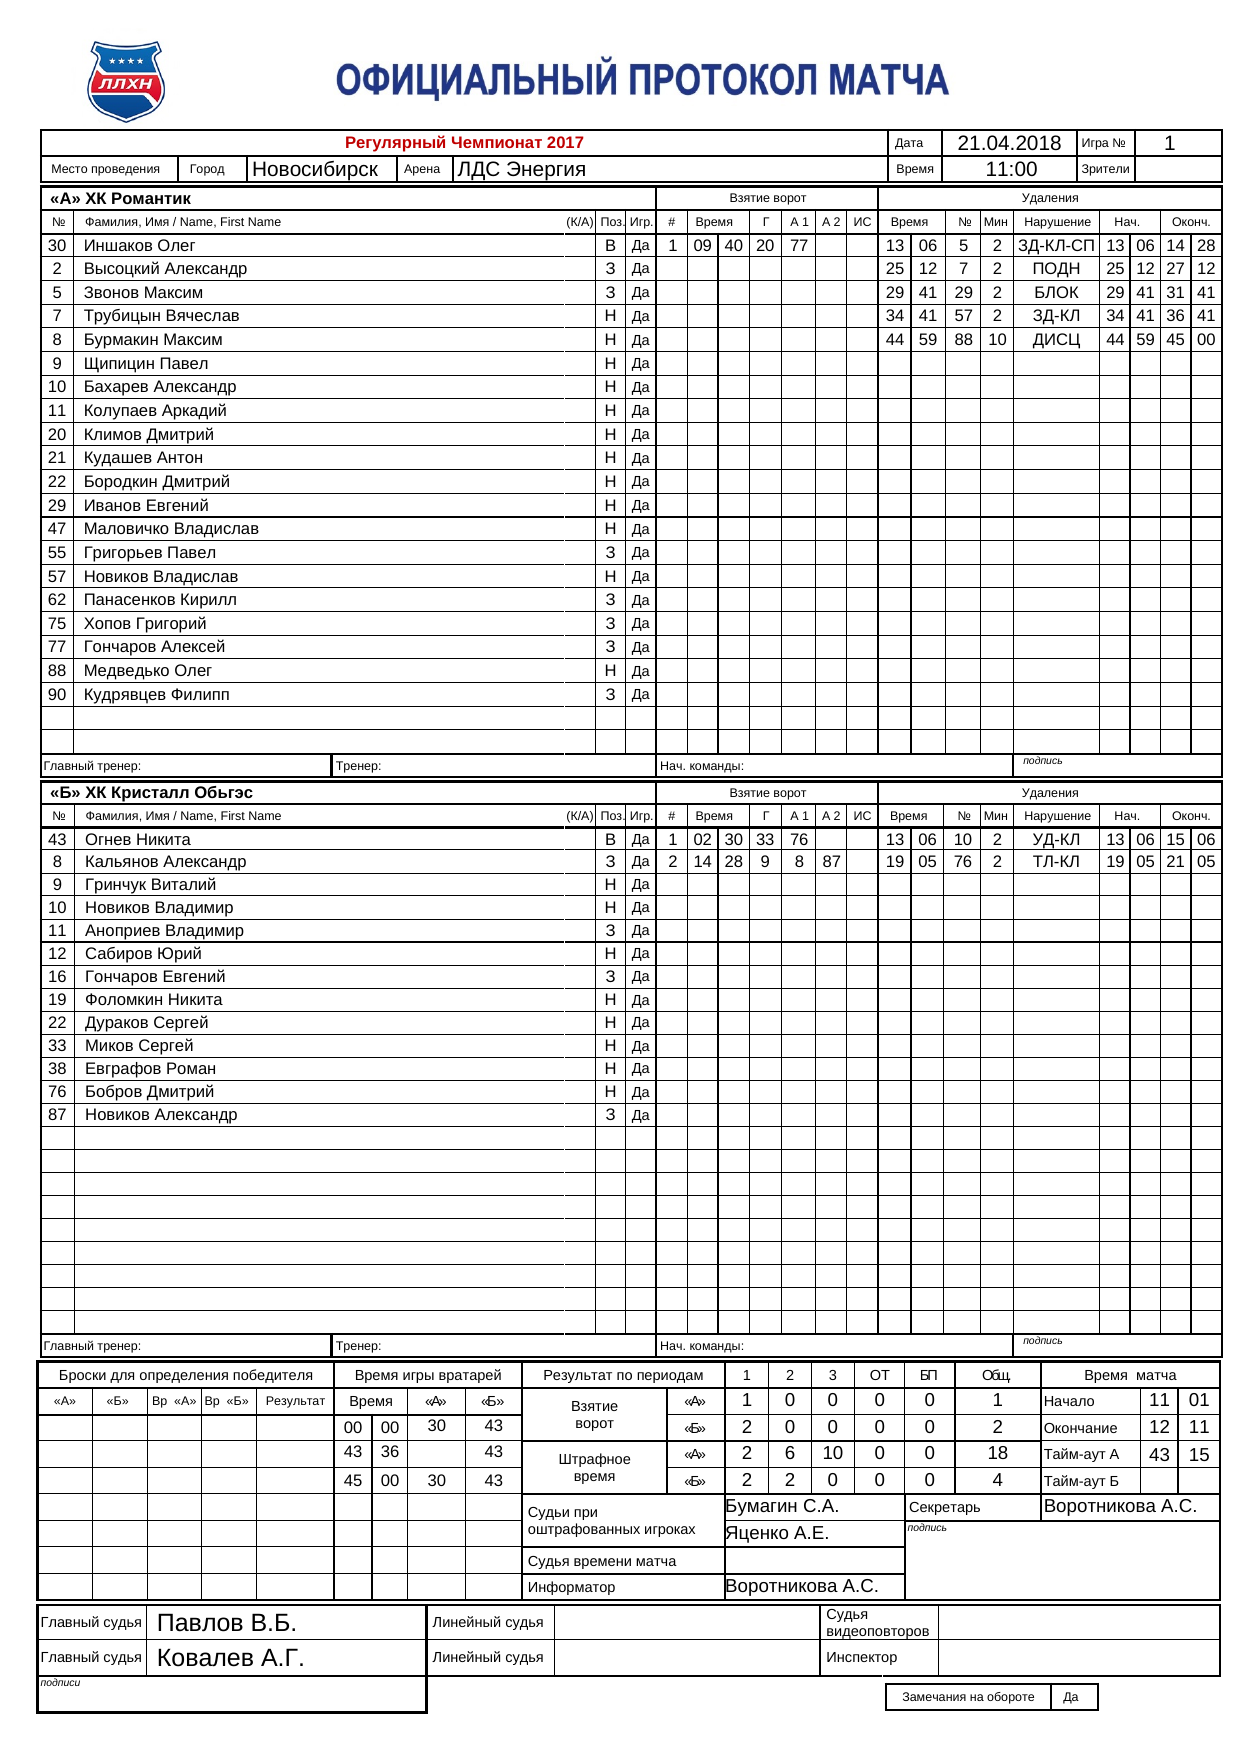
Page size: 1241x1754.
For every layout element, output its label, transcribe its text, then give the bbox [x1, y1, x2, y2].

table_cell Сабиров Юрий [75, 943, 564, 964]
table_cell [719, 636, 749, 658]
table_cell З [596, 281, 625, 303]
table_cell [847, 470, 877, 493]
table_cell [596, 1242, 625, 1264]
table_cell 06 [912, 829, 943, 849]
table_cell [816, 1035, 846, 1057]
table_cell [981, 1265, 1013, 1287]
table_cell [1192, 494, 1221, 516]
table_cell [981, 494, 1013, 516]
table_cell [657, 352, 687, 374]
table_cell [981, 1288, 1013, 1310]
table_cell [688, 874, 717, 895]
table_cell [816, 683, 846, 706]
table_cell [981, 518, 1013, 540]
table_cell 7 [946, 257, 980, 280]
table_cell [981, 1150, 1013, 1172]
table_cell [879, 588, 910, 611]
table_cell [1100, 588, 1129, 611]
table_cell [565, 1288, 595, 1310]
table_cell [596, 1265, 625, 1287]
table_header Удаления [879, 188, 1221, 209]
table_cell 59 [1131, 328, 1160, 351]
table_cell [1161, 1173, 1190, 1195]
table_cell 9 [42, 874, 74, 895]
table_cell 10 [42, 376, 73, 398]
table_cell [1161, 399, 1190, 422]
table_cell 30 [408, 1468, 465, 1493]
table_cell [657, 966, 687, 987]
table_cell 06 [1192, 829, 1221, 849]
table_cell [42, 1173, 74, 1195]
table_cell [879, 541, 910, 564]
table_cell [1192, 612, 1221, 634]
table_cell Оконч. [1161, 211, 1221, 233]
table_cell [1161, 1265, 1190, 1287]
table_cell [912, 1265, 943, 1287]
table_cell 21 [42, 446, 73, 469]
table_cell [466, 1521, 521, 1546]
table_cell [1161, 518, 1190, 540]
table_cell [1192, 683, 1221, 706]
table_cell подпись [1014, 755, 1221, 776]
table_cell [565, 943, 595, 964]
table_cell 34 [1100, 305, 1129, 327]
table_cell [719, 257, 749, 280]
table_cell Игр. [626, 805, 655, 826]
table_cell З [596, 966, 625, 987]
table_cell [750, 612, 781, 634]
table_cell [750, 1288, 781, 1310]
table_cell Да [626, 943, 655, 964]
table_cell [879, 989, 910, 1011]
table_cell [944, 1242, 980, 1264]
table_cell [847, 281, 877, 303]
table_cell [750, 1150, 781, 1172]
table_cell [93, 1468, 147, 1493]
table_cell [750, 636, 781, 658]
table_cell [565, 1150, 595, 1172]
table_cell 15 [1179, 1441, 1219, 1467]
table_cell [719, 1242, 749, 1264]
table_cell [565, 494, 595, 516]
table_cell [657, 896, 687, 918]
table_cell 06 [912, 235, 945, 256]
table_cell [1100, 1104, 1129, 1126]
table_cell [1161, 636, 1190, 658]
table_header Дата [889, 131, 941, 155]
table_cell [912, 1012, 943, 1033]
table_cell 0 [812, 1389, 854, 1413]
table_cell [750, 1173, 781, 1195]
table_cell [1100, 1127, 1129, 1149]
table_cell [1131, 1012, 1160, 1033]
table_cell [657, 920, 687, 941]
table_cell [1131, 707, 1160, 729]
table_cell Огнев Никита [75, 829, 564, 849]
table_cell Новиков Александр [75, 1104, 564, 1126]
table_cell Да [626, 494, 655, 516]
table_cell 43 [335, 1441, 371, 1467]
table_cell [816, 920, 846, 941]
table_cell [847, 446, 877, 469]
table_cell [596, 707, 625, 729]
table_cell [596, 1150, 625, 1172]
table_cell Да [626, 446, 655, 469]
table_cell [688, 1081, 717, 1103]
table_cell Трубицын Вячеслав [74, 305, 564, 327]
table_cell [42, 1219, 74, 1241]
table_cell 2 [956, 1415, 1040, 1440]
table_cell [75, 1311, 564, 1333]
table_cell [1192, 446, 1221, 469]
table_cell [626, 1196, 655, 1218]
table_cell 43 [1141, 1441, 1177, 1467]
table_cell [657, 636, 687, 658]
table_cell Вр «А» [148, 1389, 201, 1413]
table_cell Поз. [596, 211, 625, 233]
table_cell [782, 305, 815, 327]
table_cell [565, 1081, 595, 1103]
table_cell [688, 920, 717, 941]
table_cell Дураков Сергей [75, 1012, 564, 1033]
table_cell Тайм-аут А [1042, 1441, 1140, 1467]
table_cell [782, 446, 815, 469]
table_cell [565, 305, 595, 327]
table_cell [750, 1242, 781, 1264]
table_cell [981, 376, 1013, 398]
table_cell [1179, 1468, 1219, 1493]
table_cell А 1 [782, 805, 815, 826]
table_cell [1014, 874, 1099, 895]
table_cell [596, 1219, 625, 1241]
table_cell [688, 565, 717, 587]
table_cell [847, 1058, 877, 1079]
table_cell [657, 1058, 687, 1079]
table_cell [782, 636, 815, 658]
table_cell [946, 518, 980, 540]
table_cell [719, 659, 749, 682]
table_cell [75, 1265, 564, 1287]
table_cell Фоломкин Никита [75, 989, 564, 1011]
table_cell [946, 399, 980, 422]
table_cell [1014, 518, 1099, 540]
table_cell 8 [782, 850, 815, 872]
table_cell [688, 896, 717, 918]
table_cell [816, 588, 846, 611]
table_cell [565, 730, 595, 753]
table_cell [816, 494, 846, 516]
table_cell [1192, 1265, 1221, 1287]
table_cell [750, 1081, 781, 1103]
table_cell Главный судья [39, 1606, 146, 1639]
table_cell [719, 989, 749, 1011]
table_cell [946, 707, 980, 729]
table_cell Павлов В.Б. [147, 1606, 425, 1639]
table_cell [75, 1288, 564, 1310]
table_cell Кальянов Александр [75, 850, 564, 872]
table_cell 13 [1100, 235, 1129, 256]
table_cell [981, 730, 1013, 753]
table_cell [202, 1574, 256, 1599]
table_cell [148, 1494, 201, 1520]
table_header 1 [726, 1363, 768, 1387]
table_cell [1161, 1035, 1190, 1057]
table_cell [847, 707, 877, 729]
table_cell [847, 829, 877, 849]
table_cell [946, 730, 980, 753]
table_cell 88 [946, 328, 980, 351]
table_cell [1100, 896, 1129, 918]
table_cell [1161, 541, 1190, 564]
table_cell [1131, 1035, 1160, 1057]
table_cell Да [626, 920, 655, 941]
table_cell [657, 683, 687, 706]
table_cell [782, 683, 815, 706]
table_cell [912, 376, 945, 398]
table_cell [1100, 1150, 1129, 1172]
table_cell [373, 1521, 407, 1546]
table_cell [946, 376, 980, 398]
table_cell [657, 281, 687, 303]
table_cell [879, 1196, 910, 1218]
table_cell [565, 829, 595, 849]
table_cell З [596, 683, 625, 706]
table_cell [981, 612, 1013, 634]
table_cell [565, 470, 595, 493]
table_cell 12 [1141, 1415, 1177, 1440]
table_cell [688, 1288, 717, 1310]
table_cell [816, 235, 846, 256]
table_cell Панасенков Кирилл [74, 588, 564, 611]
table_cell [847, 1196, 877, 1218]
table_cell [1192, 707, 1221, 729]
table_cell [565, 920, 595, 941]
table_cell [946, 352, 980, 374]
table_cell подпись [1014, 1335, 1221, 1356]
table_cell 43 [466, 1441, 521, 1467]
table_cell [1014, 989, 1099, 1011]
table_cell [1161, 966, 1190, 987]
table_cell [981, 659, 1013, 682]
table_cell Н [596, 874, 625, 895]
table_cell 11 [1141, 1389, 1177, 1413]
table_cell [912, 636, 945, 658]
table_cell [1161, 659, 1190, 682]
table_cell [1100, 352, 1129, 374]
table_cell [816, 1058, 846, 1079]
table_cell Да [626, 305, 655, 327]
table_cell [879, 1173, 910, 1195]
table_cell [912, 1311, 943, 1333]
table_header Регулярный Чемпионат 2017 [42, 131, 887, 155]
table_cell [719, 1081, 749, 1103]
table_cell [1192, 470, 1221, 493]
table_cell [1192, 636, 1221, 658]
table_cell 2 [657, 850, 687, 872]
table_cell [657, 565, 687, 587]
table_cell [1014, 920, 1099, 941]
table_cell [782, 707, 815, 729]
table_cell [1161, 896, 1190, 918]
table_cell Место проведения [42, 157, 177, 181]
table_cell [782, 588, 815, 611]
table_cell [944, 920, 980, 941]
table_cell 19 [1100, 850, 1129, 872]
table_cell [1014, 1219, 1099, 1241]
table_cell Н [596, 423, 625, 445]
table_cell [719, 1311, 749, 1333]
table_cell Н [596, 399, 625, 422]
table_cell [1192, 1058, 1221, 1079]
table_cell 06 [1131, 829, 1160, 849]
table_cell [74, 730, 564, 753]
table_cell [1131, 1311, 1160, 1333]
table_header Время игры вратарей [335, 1363, 521, 1387]
table_cell Тренер: [333, 1335, 655, 1356]
table_cell [1014, 1311, 1099, 1333]
table_cell [1161, 920, 1190, 941]
table_cell [596, 1311, 625, 1333]
table_cell [750, 896, 781, 918]
table_cell [816, 730, 846, 753]
table_cell [719, 1173, 749, 1195]
table_cell [596, 1196, 625, 1218]
table_cell [782, 565, 815, 587]
table_cell Да [626, 235, 655, 256]
table_cell [657, 494, 687, 516]
table_cell [657, 1150, 687, 1172]
table_cell [555, 1640, 819, 1675]
table_cell [912, 1035, 943, 1057]
table_cell [912, 707, 945, 729]
table_cell [782, 1265, 815, 1287]
table_cell [626, 1150, 655, 1172]
table_cell ПОДН [1014, 257, 1099, 280]
table_cell [946, 612, 980, 634]
table_cell 62 [42, 588, 73, 611]
table_cell Да [626, 257, 655, 280]
table_cell [1131, 730, 1160, 753]
table_cell [750, 423, 781, 445]
table_cell 10 [944, 829, 980, 849]
table_cell [657, 1288, 687, 1310]
table_cell З [596, 588, 625, 611]
table_cell 4 [956, 1468, 1040, 1493]
table_cell [657, 1242, 687, 1264]
table_cell [719, 1150, 749, 1172]
table_cell [1100, 1288, 1129, 1310]
table_cell [944, 1173, 980, 1195]
table_cell [257, 1547, 333, 1573]
table_cell 20 [42, 423, 73, 445]
table_cell № [42, 805, 74, 826]
table_cell 1 [657, 829, 687, 849]
table_cell Фамилия, Имя / Name, First Name [75, 805, 565, 826]
table_cell Тренер: [333, 755, 655, 776]
table_cell 25 [1100, 257, 1129, 280]
table_cell УД-КЛ [1014, 829, 1099, 849]
table_cell [1131, 1173, 1160, 1195]
table_cell № [946, 211, 980, 233]
table_cell [782, 659, 815, 682]
table_cell [1192, 1288, 1221, 1310]
table_cell Бахарев Александр [74, 376, 564, 398]
table_cell [944, 1035, 980, 1057]
table_cell [782, 257, 815, 280]
table_cell [1141, 1468, 1177, 1493]
table_cell [750, 1219, 781, 1241]
table_cell Н [596, 1058, 625, 1079]
table_cell 12 [42, 943, 74, 964]
table_cell [1161, 423, 1190, 445]
table_cell Взятие ворот [523, 1389, 666, 1440]
table_cell [1014, 966, 1099, 987]
table_cell [565, 1035, 595, 1057]
table_cell [750, 1265, 781, 1287]
table_cell З [596, 636, 625, 658]
table_cell [1014, 1035, 1099, 1057]
table_cell [1161, 470, 1190, 493]
table_cell [1014, 565, 1099, 587]
table_cell [1131, 1058, 1160, 1079]
table_cell А 2 [816, 211, 846, 233]
table_cell [750, 966, 781, 987]
table_cell 09 [688, 235, 717, 256]
table_cell [1100, 920, 1129, 941]
table_cell [93, 1521, 147, 1546]
table_cell [1161, 376, 1190, 398]
table_cell 29 [42, 494, 73, 516]
table_cell № [42, 211, 73, 233]
table_cell [202, 1494, 256, 1520]
table_cell Нарушение [1014, 211, 1099, 233]
table_cell 40 [719, 235, 749, 256]
table_cell 36 [1161, 305, 1190, 327]
table_cell 12 [912, 257, 945, 280]
table_cell [719, 1265, 749, 1287]
table_cell Арена [398, 157, 452, 181]
table_cell 41 [1192, 305, 1221, 327]
table_cell [719, 470, 749, 493]
table_cell [688, 1242, 717, 1264]
table_cell [335, 1547, 371, 1573]
table_cell [719, 730, 749, 753]
table_cell [39, 1468, 92, 1493]
table_cell 13 [1100, 829, 1129, 849]
table_cell 41 [912, 305, 945, 327]
table_cell [1100, 1081, 1129, 1103]
table_cell «А» [408, 1389, 465, 1413]
table_cell [750, 683, 781, 706]
table_cell 06 [1131, 235, 1160, 256]
table_cell [912, 920, 943, 941]
table_cell [816, 989, 846, 1011]
table_cell [981, 943, 1013, 964]
table_cell [1131, 683, 1160, 706]
table_cell Время [889, 157, 941, 181]
table_cell З [596, 257, 625, 280]
table_cell [750, 494, 781, 516]
table_cell 10 [812, 1442, 854, 1467]
table_cell [565, 328, 595, 351]
table_cell [816, 423, 846, 445]
table_cell Ковалев А.Г. [147, 1640, 425, 1675]
table_cell [1100, 423, 1129, 445]
table_cell [944, 1012, 980, 1033]
table_cell [565, 352, 595, 374]
table_cell 43 [466, 1468, 521, 1493]
table_cell [879, 518, 910, 540]
table_cell [1100, 446, 1129, 469]
table_cell [750, 588, 781, 611]
table_cell 41 [912, 281, 945, 303]
table_cell 2 [981, 850, 1013, 872]
table_cell [847, 1219, 877, 1241]
table_cell [782, 612, 815, 634]
table_cell 0 [769, 1415, 811, 1440]
table_cell [373, 1574, 407, 1599]
table_cell 31 [1161, 281, 1190, 303]
table_cell 2 [769, 1468, 811, 1493]
table_cell [688, 1150, 717, 1172]
table_cell 77 [782, 235, 815, 256]
table_cell [750, 1311, 781, 1333]
table_cell [912, 1058, 943, 1079]
table_cell [1100, 989, 1129, 1011]
table_cell [1192, 1104, 1221, 1126]
table_cell [1131, 399, 1160, 422]
table_cell [939, 1606, 1219, 1639]
table_cell [782, 1081, 815, 1103]
table_cell 15 [1161, 829, 1190, 849]
table_header Результат по периодам [523, 1363, 724, 1387]
table_cell [657, 1081, 687, 1103]
table_cell [1161, 612, 1190, 634]
table_cell Нач. [1100, 211, 1160, 233]
table_cell Да [626, 423, 655, 445]
table_cell [42, 730, 73, 753]
table_cell 47 [42, 518, 73, 540]
table_cell [879, 1219, 910, 1241]
table_cell Да [626, 874, 655, 895]
table_cell [657, 1265, 687, 1287]
table_cell [1100, 874, 1129, 895]
table_cell [257, 1468, 333, 1493]
table_cell Щипицин Павел [74, 352, 564, 374]
table_cell [782, 920, 815, 941]
table_cell [1131, 659, 1160, 682]
table_cell 55 [42, 541, 73, 564]
table_cell [1131, 494, 1160, 516]
table_cell [657, 541, 687, 564]
table_cell 05 [1192, 850, 1221, 872]
table_cell «Б» [668, 1415, 724, 1440]
table_cell 21 [1161, 850, 1190, 872]
table_cell [1131, 896, 1160, 918]
table_cell Вр «Б» [202, 1389, 256, 1413]
table_cell [408, 1547, 465, 1573]
table_cell [688, 659, 717, 682]
table_cell [565, 1012, 595, 1033]
table_cell [1100, 470, 1129, 493]
table_cell Да [626, 683, 655, 706]
table_cell [912, 565, 945, 587]
table_header Взятие ворот [657, 188, 877, 209]
table_cell [1161, 730, 1190, 753]
table_cell [565, 1173, 595, 1195]
table_cell [1192, 1127, 1221, 1149]
table_cell [1100, 565, 1129, 587]
table_cell [719, 518, 749, 540]
table_cell [946, 423, 980, 445]
table_cell [981, 399, 1013, 422]
table_cell [816, 1196, 846, 1218]
table_cell [1192, 943, 1221, 964]
table_cell [816, 1242, 846, 1264]
table_cell [1192, 1196, 1221, 1218]
table_cell [1100, 683, 1129, 706]
table_cell ЛДС Энергия [454, 157, 887, 181]
table_cell Да [626, 850, 655, 872]
table_cell [847, 636, 877, 658]
table_cell [148, 1574, 201, 1599]
table_cell [879, 707, 910, 729]
table_cell [1014, 446, 1099, 469]
table_cell подпись [906, 1522, 1219, 1599]
table_cell Линейный судья [428, 1606, 554, 1639]
table_cell подписи [39, 1677, 425, 1711]
table_cell Да [626, 636, 655, 658]
table_cell [816, 1265, 846, 1287]
table_cell Н [596, 989, 625, 1011]
table_cell [1014, 1242, 1099, 1264]
table_cell [719, 896, 749, 918]
table_cell [1131, 1081, 1160, 1103]
table_cell [719, 1058, 749, 1079]
table_cell [657, 612, 687, 634]
table_cell [719, 1127, 749, 1149]
table_cell [816, 1173, 846, 1195]
table_cell [688, 328, 717, 351]
table_cell [1014, 541, 1099, 564]
table_cell [981, 446, 1013, 469]
table_cell [912, 659, 945, 682]
table_cell [816, 518, 846, 540]
table_cell [148, 1416, 201, 1440]
table_cell [719, 707, 749, 729]
table_cell [719, 874, 749, 895]
table_cell [719, 1196, 749, 1218]
table_cell Да [626, 659, 655, 682]
table_cell # [657, 805, 687, 826]
table_cell Да [626, 1035, 655, 1057]
table_cell [1131, 1242, 1160, 1264]
table_cell [847, 494, 877, 516]
table_cell БЛОК [1014, 281, 1099, 303]
table_cell [782, 518, 815, 540]
table_cell [42, 1196, 74, 1218]
table_cell Гринчук Виталий [75, 874, 564, 895]
table_cell [883, 1677, 1220, 1681]
table_cell [847, 966, 877, 987]
table_cell [688, 1219, 717, 1241]
table_cell Н [596, 352, 625, 374]
table_cell [847, 305, 877, 327]
table_cell [750, 707, 781, 729]
table_cell [816, 399, 846, 422]
table_cell [1192, 423, 1221, 445]
table_cell 41 [1131, 281, 1160, 303]
table_cell [1100, 636, 1129, 658]
table_cell [782, 1219, 815, 1241]
table_cell [565, 966, 595, 987]
table_cell [1131, 874, 1160, 895]
table_cell 8 [42, 328, 73, 351]
table_cell Бобров Дмитрий [75, 1081, 564, 1103]
table_cell 2 [726, 1415, 768, 1440]
table_cell [1014, 423, 1099, 445]
table_cell [912, 1242, 943, 1264]
table_cell 18 [956, 1442, 1040, 1467]
table_cell [912, 989, 943, 1011]
table_cell [688, 966, 717, 987]
table_cell 75 [42, 612, 73, 634]
table_cell 0 [855, 1468, 904, 1493]
table_cell [202, 1521, 256, 1546]
table_cell [1100, 1012, 1129, 1033]
table_cell [1161, 1058, 1190, 1079]
table_cell [93, 1416, 147, 1440]
table_cell [1192, 874, 1221, 895]
table_cell [42, 1311, 74, 1333]
table_cell [750, 565, 781, 587]
table_cell Г [750, 805, 781, 826]
table_cell «Б» [93, 1389, 147, 1413]
table_cell Да [626, 376, 655, 398]
table_cell [847, 1242, 877, 1264]
table_cell [946, 683, 980, 706]
table_cell [657, 943, 687, 964]
table_cell [981, 1173, 1013, 1195]
table_cell [75, 1173, 564, 1195]
table_cell 14 [688, 850, 717, 872]
table_cell [1100, 1196, 1129, 1218]
table_cell 5 [946, 235, 980, 256]
table_cell [1100, 1058, 1129, 1079]
table_cell 28 [1192, 235, 1221, 256]
table_cell 2 [981, 235, 1013, 256]
table_cell [912, 1219, 943, 1241]
table_cell [847, 1127, 877, 1149]
table_cell З [596, 1104, 625, 1126]
table_cell [1131, 1150, 1160, 1172]
table_cell [782, 470, 815, 493]
table_cell [1131, 1219, 1160, 1241]
table_cell [657, 989, 687, 1011]
table_cell [657, 1127, 687, 1149]
table_cell ДИСЦ [1014, 328, 1099, 351]
table_cell [981, 896, 1013, 918]
table_cell Нач. команды: [657, 755, 1012, 776]
table_cell Да [626, 612, 655, 634]
table_cell [981, 423, 1013, 445]
table_cell 12 [1131, 257, 1160, 280]
table_cell [750, 257, 781, 280]
table_cell [879, 1288, 910, 1310]
table_cell [879, 399, 910, 422]
table_cell [39, 1574, 92, 1599]
table_cell [565, 1058, 595, 1079]
table_cell [1014, 494, 1099, 516]
table_cell [912, 612, 945, 634]
table_cell [816, 943, 846, 964]
table_cell [750, 659, 781, 682]
table_cell [912, 399, 945, 422]
table_cell Медведько Олег [74, 659, 564, 682]
table_cell [879, 896, 910, 918]
table_cell 29 [1100, 281, 1129, 303]
table_header Игра № [1078, 131, 1134, 155]
table_cell Время [335, 1389, 407, 1413]
table_cell [981, 1242, 1013, 1264]
table_cell [847, 588, 877, 611]
table_cell [565, 257, 595, 280]
table_cell [944, 1127, 980, 1149]
table_cell [565, 989, 595, 1011]
table_cell 19 [879, 850, 910, 872]
table_cell Н [596, 446, 625, 469]
table_cell [782, 966, 815, 987]
table_cell Н [596, 376, 625, 398]
table_cell [879, 920, 910, 941]
table_cell [1192, 1242, 1221, 1264]
table_cell 11 [42, 399, 73, 422]
table_cell [847, 1311, 877, 1333]
table_cell [847, 659, 877, 682]
table_cell 13 [879, 235, 910, 256]
table_cell (К/А) [565, 211, 595, 233]
table_cell [879, 1265, 910, 1287]
table_cell [879, 423, 910, 445]
table_cell [847, 328, 877, 351]
table_cell [912, 1081, 943, 1103]
table_cell [565, 1265, 595, 1287]
table_cell «А» [39, 1389, 92, 1413]
table_cell [688, 399, 717, 422]
table_cell [1131, 470, 1160, 493]
table_cell Город [179, 157, 246, 181]
table_cell [39, 1494, 92, 1520]
table_cell Время [879, 211, 945, 233]
table_cell В [596, 829, 625, 849]
table_cell [1014, 1196, 1099, 1218]
table_cell 1 [726, 1389, 768, 1413]
table_header 2 [769, 1363, 811, 1387]
table_cell [257, 1441, 333, 1467]
table_cell [626, 1265, 655, 1287]
table_cell [1192, 1081, 1221, 1103]
table_cell 43 [466, 1416, 521, 1440]
table_cell 19 [42, 989, 74, 1011]
table_cell [657, 446, 687, 469]
table_cell З [596, 541, 625, 564]
table_cell [1100, 1219, 1129, 1241]
table_cell [944, 874, 980, 895]
table_cell [688, 541, 717, 564]
table_cell Игр. [626, 211, 655, 233]
table_cell [1131, 518, 1160, 540]
table_cell [1100, 707, 1129, 729]
table_cell 30 [408, 1416, 465, 1440]
table_cell [1100, 376, 1129, 398]
table_cell [816, 376, 846, 398]
table_cell Время [688, 211, 749, 233]
table_cell [1014, 612, 1099, 634]
table_cell 29 [879, 281, 910, 303]
table_cell [688, 376, 717, 398]
table_cell 02 [688, 829, 717, 849]
table_cell [688, 305, 717, 327]
table_cell [782, 423, 815, 445]
table_cell [750, 1035, 781, 1057]
table_cell [257, 1494, 333, 1520]
table_cell Да [626, 1081, 655, 1103]
table_cell [565, 588, 595, 611]
table_cell Григорьев Павел [74, 541, 564, 564]
table_cell [847, 423, 877, 445]
table_cell [1014, 1127, 1099, 1149]
table_cell [1161, 1081, 1190, 1103]
table_cell Н [596, 494, 625, 516]
table_cell [847, 612, 877, 634]
table_cell [42, 1127, 74, 1149]
table_cell [847, 565, 877, 587]
table_cell Нач. команды: [657, 1335, 1012, 1356]
table_cell Секретарь [906, 1495, 1040, 1520]
table_cell [1192, 896, 1221, 918]
table_cell [688, 1265, 717, 1287]
table_cell Судья времени матча [523, 1548, 724, 1573]
table_cell [93, 1547, 147, 1573]
table_cell 28 [719, 850, 749, 872]
table_cell [816, 829, 846, 849]
table_cell Н [596, 305, 625, 327]
table_cell Миков Сергей [75, 1035, 564, 1057]
table_cell Бумагин С.А. [726, 1495, 904, 1520]
table_cell 22 [42, 470, 73, 493]
table_cell Новиков Владимир [75, 896, 564, 918]
table_cell [148, 1521, 201, 1546]
table_cell Начало [1042, 1389, 1140, 1413]
table_cell 87 [816, 850, 846, 872]
table_cell [981, 1219, 1013, 1241]
table_cell ИС [847, 805, 877, 826]
table_cell [816, 896, 846, 918]
table_cell Н [596, 1035, 625, 1057]
table_cell [912, 896, 943, 918]
table_cell [1161, 1196, 1190, 1218]
table_cell [626, 707, 655, 729]
table_cell [816, 874, 846, 895]
table_cell [750, 376, 781, 398]
table_cell 2 [981, 305, 1013, 327]
table_cell Да [626, 399, 655, 422]
table_cell [657, 328, 687, 351]
table_cell Окончание [1042, 1415, 1140, 1440]
table_cell [782, 1173, 815, 1195]
table_cell [750, 1196, 781, 1218]
table_cell [42, 1150, 74, 1172]
table_cell [202, 1441, 256, 1467]
table_cell [1100, 943, 1129, 964]
table_cell [879, 943, 910, 964]
table_cell 76 [944, 850, 980, 872]
table_cell [981, 588, 1013, 611]
table_cell [565, 518, 595, 540]
table_cell [879, 1104, 910, 1126]
table_cell [202, 1547, 256, 1573]
table_cell [688, 518, 717, 540]
table_cell Кудрявцев Филипп [74, 683, 564, 706]
table_cell [657, 588, 687, 611]
table_cell [946, 659, 980, 682]
table_cell [1161, 1150, 1190, 1172]
table_cell [555, 1606, 819, 1639]
table_cell [408, 1574, 465, 1599]
table_cell [750, 470, 781, 493]
table_cell [912, 423, 945, 445]
table_cell Да [626, 588, 655, 611]
table_cell [912, 1104, 943, 1126]
table_cell [981, 1311, 1013, 1333]
table_cell 57 [946, 305, 980, 327]
table_cell [1136, 157, 1221, 181]
table_cell [981, 1012, 1013, 1033]
table_cell 11 [1179, 1415, 1219, 1440]
table_cell [1100, 494, 1129, 516]
table_cell [847, 376, 877, 398]
table_cell [335, 1494, 371, 1520]
table_cell [847, 850, 877, 872]
table_cell [782, 1035, 815, 1057]
table_cell Г [750, 211, 781, 233]
table_cell [750, 989, 781, 1011]
table_cell [74, 707, 564, 729]
table_cell [39, 1416, 92, 1440]
table_cell Н [596, 659, 625, 682]
table_cell Новосибирск [248, 157, 396, 181]
table_header Броски для определения победителя [39, 1363, 333, 1387]
table_cell [944, 1219, 980, 1241]
table_cell [688, 1127, 717, 1149]
table_cell [565, 1196, 595, 1218]
table_cell [1192, 730, 1221, 753]
table_cell [1131, 423, 1160, 445]
table_cell Оконч. [1161, 805, 1221, 826]
table_cell [782, 874, 815, 895]
table_cell [408, 1441, 465, 1467]
table_cell [847, 1288, 877, 1310]
table_cell [944, 1265, 980, 1287]
table_cell [944, 1150, 980, 1172]
table_cell [75, 1127, 564, 1149]
table_cell [816, 612, 846, 634]
table_cell [335, 1521, 371, 1546]
table_cell [816, 541, 846, 564]
table_cell [981, 966, 1013, 987]
table_cell [657, 1311, 687, 1333]
table_cell [688, 943, 717, 964]
table_cell [1192, 1012, 1221, 1033]
table_cell Результат [257, 1389, 333, 1413]
table_cell [257, 1574, 333, 1599]
table_cell 05 [1131, 850, 1160, 872]
table_cell [1192, 1150, 1221, 1172]
table_cell [879, 966, 910, 987]
table_cell [946, 636, 980, 658]
table_cell [912, 943, 943, 964]
table_cell 14 [1161, 235, 1190, 256]
table_cell [981, 874, 1013, 895]
table_cell 7 [42, 305, 73, 327]
table_cell [847, 352, 877, 374]
table_cell [1192, 565, 1221, 587]
table_cell [657, 659, 687, 682]
table_cell [879, 1150, 910, 1172]
table_cell [688, 1311, 717, 1333]
table_cell [202, 1468, 256, 1493]
table_cell Мин [981, 805, 1013, 826]
table_cell Яценко А.Е. [726, 1521, 904, 1546]
table_cell [1014, 636, 1099, 658]
table_cell 10 [981, 328, 1013, 351]
table_cell [939, 1640, 1219, 1675]
table_cell Время [879, 805, 943, 826]
table_header Взятие ворот [657, 783, 877, 803]
table_cell [1192, 541, 1221, 564]
table_cell З [596, 612, 625, 634]
table_cell [847, 518, 877, 540]
table_cell [565, 1219, 595, 1241]
table_cell Иншаков Олег [74, 235, 564, 256]
table_cell [912, 352, 945, 374]
table_cell [1131, 352, 1160, 374]
table_cell [657, 257, 687, 280]
table_cell [202, 1416, 256, 1440]
table_cell 76 [782, 829, 815, 849]
table_cell [1192, 659, 1221, 682]
table_cell [688, 707, 717, 729]
table_cell [1161, 352, 1190, 374]
table_cell [1100, 612, 1129, 634]
table_cell Воротникова А.С. [1042, 1495, 1219, 1520]
table_cell [1131, 1265, 1160, 1287]
table_cell [816, 1150, 846, 1172]
table_cell [750, 874, 781, 895]
table_cell [912, 1288, 943, 1310]
table_cell 88 [42, 659, 73, 682]
table_cell «Б» [668, 1468, 724, 1493]
table_cell Да [626, 328, 655, 351]
table_cell [1161, 874, 1190, 895]
table_cell [565, 707, 595, 729]
table_cell [981, 920, 1013, 941]
table_cell [1161, 446, 1190, 469]
table_cell Н [596, 565, 625, 587]
table_cell [1192, 920, 1221, 941]
table_cell 9 [42, 352, 73, 374]
table_cell 6 [769, 1442, 811, 1467]
table_cell [782, 1150, 815, 1172]
table_cell [1161, 683, 1190, 706]
table_cell [688, 989, 717, 1011]
table_cell 13 [879, 829, 910, 849]
table_cell [657, 1104, 687, 1126]
table_cell [782, 1311, 815, 1333]
table_cell [688, 470, 717, 493]
table_cell [847, 1012, 877, 1033]
table_cell 0 [812, 1468, 854, 1493]
table_cell [565, 1127, 595, 1149]
table_cell 44 [879, 328, 910, 351]
table_cell [912, 1173, 943, 1195]
table_cell [847, 730, 877, 753]
table_cell [1131, 588, 1160, 611]
table_cell [565, 683, 595, 706]
table_cell [879, 659, 910, 682]
table_cell 45 [335, 1468, 371, 1493]
table_cell [1131, 966, 1160, 987]
table_cell [816, 1127, 846, 1149]
table_header 1 [1136, 131, 1221, 155]
table_cell [719, 305, 749, 327]
table_cell 00 [1192, 328, 1221, 351]
table_cell Звонов Максим [74, 281, 564, 303]
table_cell [1100, 1265, 1129, 1287]
table_cell [688, 636, 717, 658]
table_cell 77 [42, 636, 73, 658]
table_cell [879, 612, 910, 634]
table_cell [719, 376, 749, 398]
table_cell [596, 1173, 625, 1195]
table_cell 0 [905, 1415, 954, 1440]
table_cell [373, 1547, 407, 1573]
table_cell 16 [42, 966, 74, 987]
table_cell [719, 1012, 749, 1033]
table_cell 0 [812, 1415, 854, 1440]
table_cell [1192, 989, 1221, 1011]
table_cell В [596, 235, 625, 256]
table_cell Да [626, 541, 655, 564]
table_cell [657, 305, 687, 327]
table_cell ЗД-КЛ-СП [1014, 235, 1099, 256]
table_cell [1131, 989, 1160, 1011]
table_cell [657, 376, 687, 398]
table_cell 12 [1192, 257, 1221, 280]
table_cell [782, 896, 815, 918]
table_cell [816, 636, 846, 658]
table_cell [688, 494, 717, 516]
table_cell [750, 1012, 781, 1033]
table_cell 38 [42, 1058, 74, 1079]
table_cell [847, 1104, 877, 1126]
table_cell Мин [981, 211, 1013, 233]
table_cell А 1 [782, 211, 815, 233]
table_header 3 [812, 1363, 854, 1387]
table_cell Информатор [523, 1575, 724, 1599]
table_cell [912, 1196, 943, 1218]
table_cell ИС [847, 211, 877, 233]
table_cell Маловичко Владислав [74, 518, 564, 540]
table_cell [688, 588, 717, 611]
table_cell [879, 470, 910, 493]
table_cell [1131, 1196, 1160, 1218]
table_cell [657, 470, 687, 493]
table_cell [657, 1012, 687, 1033]
table_cell [816, 659, 846, 682]
table_cell [782, 1242, 815, 1264]
table_cell Бородкин Дмитрий [74, 470, 564, 493]
table_cell [847, 896, 877, 918]
table_cell [847, 235, 877, 256]
table_cell [719, 966, 749, 987]
table_cell [93, 1494, 147, 1520]
table_cell [1192, 518, 1221, 540]
table_cell [879, 1035, 910, 1057]
table_cell Да [626, 966, 655, 987]
table_cell [657, 707, 687, 729]
table_cell Высоцкий Александр [74, 257, 564, 280]
table_cell [1192, 588, 1221, 611]
table_cell Воротникова А.С. [726, 1575, 904, 1599]
table_cell 1 [956, 1389, 1040, 1413]
table_cell [750, 1058, 781, 1079]
table_cell [816, 281, 846, 303]
table_cell [750, 352, 781, 374]
table_cell [1161, 1104, 1190, 1126]
table_cell [1131, 920, 1160, 941]
table_cell Да [626, 518, 655, 540]
table_cell «Б » [466, 1389, 521, 1413]
table_cell [944, 989, 980, 1011]
table_cell [148, 1547, 201, 1573]
table_cell [626, 1173, 655, 1195]
table_cell [596, 1127, 625, 1149]
table_cell [847, 1081, 877, 1103]
table_cell 5 [42, 281, 73, 303]
table_cell [657, 1035, 687, 1057]
table_cell 87 [42, 1104, 74, 1126]
table_cell [719, 612, 749, 634]
table_cell 00 [373, 1416, 407, 1440]
table_cell [912, 446, 945, 469]
table_cell Нарушение [1014, 805, 1099, 826]
table_cell [1161, 588, 1190, 611]
table_cell [782, 541, 815, 564]
table_cell [782, 376, 815, 398]
table_cell [782, 399, 815, 422]
table_cell 27 [1161, 257, 1190, 280]
table_cell [782, 328, 815, 351]
table_cell [75, 1150, 564, 1172]
table_cell [782, 352, 815, 374]
table_cell [657, 518, 687, 540]
table_cell 0 [905, 1468, 954, 1493]
table_cell [1014, 1012, 1099, 1033]
table_cell [879, 1012, 910, 1033]
table_cell [1014, 1265, 1099, 1287]
table_cell [719, 1219, 749, 1241]
table_cell [565, 659, 595, 682]
table_cell [1161, 1311, 1190, 1333]
table_cell [373, 1494, 407, 1520]
table_cell [719, 1035, 749, 1057]
table_cell Нач. [1100, 805, 1160, 826]
table_cell [657, 399, 687, 422]
table_cell Н [596, 470, 625, 493]
table_cell [719, 1288, 749, 1310]
table_cell [565, 541, 595, 564]
table_cell 0 [905, 1389, 954, 1413]
table_cell [688, 683, 717, 706]
table_cell [750, 305, 781, 327]
table_cell 0 [855, 1442, 904, 1467]
table_cell Да [626, 470, 655, 493]
table_cell [1192, 1035, 1221, 1057]
table_cell [257, 1521, 333, 1546]
table_cell [782, 730, 815, 753]
table_cell [782, 1196, 815, 1218]
table_cell [565, 281, 595, 303]
table_cell [42, 707, 73, 729]
table_cell [1192, 1173, 1221, 1195]
table_cell Да [626, 989, 655, 1011]
table_cell [879, 874, 910, 895]
table_cell [944, 1288, 980, 1310]
table_cell [944, 943, 980, 964]
table_cell [466, 1494, 521, 1520]
table_cell [626, 1288, 655, 1310]
table_cell [1014, 683, 1099, 706]
table_cell [879, 565, 910, 587]
table_cell Главный тренер: [42, 755, 330, 776]
table_cell 2 [42, 257, 73, 280]
table_cell 43 [42, 829, 74, 849]
table_cell [466, 1547, 521, 1573]
table_cell [816, 1219, 846, 1241]
table_cell 41 [1131, 305, 1160, 327]
table_cell [816, 328, 846, 351]
table_cell [626, 730, 655, 753]
table_cell [1014, 707, 1099, 729]
table_cell [847, 1035, 877, 1057]
table_cell 22 [42, 1012, 74, 1033]
table_cell [726, 1548, 904, 1573]
table_cell [750, 446, 781, 469]
table_cell [981, 707, 1013, 729]
table_cell [782, 281, 815, 303]
picture [5, 28, 1179, 129]
table_cell [657, 1219, 687, 1241]
table_cell [816, 352, 846, 374]
table_cell [719, 920, 749, 941]
table_cell [1161, 1288, 1190, 1310]
table_cell 20 [750, 235, 781, 256]
table_cell [1131, 376, 1160, 398]
table_header Удаления [879, 783, 1221, 803]
table_cell [565, 896, 595, 918]
table_cell [879, 1058, 910, 1079]
table_cell Да [626, 829, 655, 849]
table_cell [626, 1311, 655, 1333]
table_cell 2 [981, 829, 1013, 849]
table_cell [657, 730, 687, 753]
table_cell [39, 1547, 92, 1573]
table_cell [750, 943, 781, 964]
table_cell [39, 1521, 92, 1546]
table_cell [912, 730, 945, 753]
table_cell 30 [719, 829, 749, 849]
table_cell [565, 1242, 595, 1264]
table_cell [782, 1288, 815, 1310]
table_cell 59 [912, 328, 945, 351]
table_cell [1100, 1311, 1129, 1333]
table_cell [1161, 1012, 1190, 1033]
table_header ОТ [855, 1363, 904, 1387]
table_cell [42, 1288, 74, 1310]
table_cell 45 [1161, 328, 1190, 351]
table_cell [408, 1494, 465, 1520]
table_cell [946, 446, 980, 469]
table_cell [1161, 565, 1190, 587]
table_cell [1161, 707, 1190, 729]
table_cell [847, 943, 877, 964]
table_cell [879, 1127, 910, 1149]
table_cell [1192, 376, 1221, 398]
table_cell [565, 874, 595, 895]
table_cell 57 [42, 565, 73, 587]
table_cell [750, 281, 781, 303]
table_cell [750, 399, 781, 422]
table_cell 33 [42, 1035, 74, 1057]
table_cell [1161, 1219, 1190, 1241]
table_cell [1131, 1104, 1160, 1126]
table_cell [1192, 399, 1221, 422]
table_cell [847, 399, 877, 422]
table_cell Да [626, 565, 655, 587]
table_cell [688, 257, 717, 280]
table_cell Линейный судья [428, 1640, 554, 1675]
table_cell Бурмакин Максим [74, 328, 564, 351]
table_cell [981, 541, 1013, 564]
table_cell [1014, 352, 1099, 374]
table_cell Н [596, 328, 625, 351]
table_cell [688, 446, 717, 469]
table_cell [1100, 1242, 1129, 1264]
table_cell Н [596, 1081, 625, 1103]
table_cell Колупаев Аркадий [74, 399, 564, 422]
table_cell Н [596, 518, 625, 540]
table_cell [688, 1012, 717, 1033]
table_cell 25 [879, 257, 910, 280]
table_cell [879, 494, 910, 516]
table_cell [93, 1441, 147, 1467]
table_cell Тайм-аут Б [1042, 1468, 1140, 1493]
table_cell [1014, 1058, 1099, 1079]
table_cell [847, 1265, 877, 1287]
table_cell [657, 1196, 687, 1218]
table_header Замечания на обороте [887, 1685, 1050, 1709]
table_cell [1014, 659, 1099, 682]
table_cell [42, 1242, 74, 1264]
table_cell 44 [1100, 328, 1129, 351]
table_cell Новиков Владислав [74, 565, 564, 587]
table_cell Судья видеоповторов [821, 1606, 938, 1639]
table_cell [816, 707, 846, 729]
table_cell [1131, 446, 1160, 469]
table_cell [565, 850, 595, 872]
table_cell [816, 446, 846, 469]
table_cell [1100, 966, 1129, 987]
table_header Время матча [1042, 1363, 1219, 1387]
table_cell ЗД-КЛ [1014, 305, 1099, 327]
table_cell [847, 920, 877, 941]
table_cell [981, 1127, 1013, 1149]
table_cell [912, 1127, 943, 1149]
table_cell [626, 1219, 655, 1241]
table_cell Гончаров Алексей [74, 636, 564, 658]
table_cell [944, 1058, 980, 1079]
table_cell [946, 470, 980, 493]
table_cell [750, 541, 781, 564]
table_cell [719, 446, 749, 469]
table_cell 0 [855, 1415, 904, 1440]
table_cell [719, 683, 749, 706]
table_cell [816, 1104, 846, 1126]
table_cell 8 [42, 850, 74, 872]
table_cell [944, 1104, 980, 1126]
table_cell «А» [668, 1442, 724, 1467]
table_cell [75, 1219, 564, 1241]
table_cell [912, 683, 945, 706]
table_cell [719, 541, 749, 564]
table_cell 2 [981, 257, 1013, 280]
table_cell [75, 1242, 564, 1264]
table_cell Время [688, 805, 749, 826]
table_cell [1014, 1104, 1099, 1126]
table_cell 30 [42, 235, 73, 256]
table_cell Судьи при оштрафованных игроках [523, 1495, 724, 1546]
table_cell [565, 1104, 595, 1126]
table_cell 11 [42, 920, 74, 941]
table_cell [565, 1311, 595, 1333]
table_cell [981, 1058, 1013, 1079]
table_cell [912, 518, 945, 540]
table_cell [981, 989, 1013, 1011]
table_cell [912, 1150, 943, 1172]
table_header «Б» ХК Кристалл Обьгэс [42, 783, 655, 803]
table_header Общ. [956, 1363, 1040, 1387]
table_cell [912, 541, 945, 564]
table_cell Евграфов Роман [75, 1058, 564, 1079]
table_cell [1099, 1682, 1220, 1711]
table_cell [1131, 1288, 1160, 1310]
table_cell [1161, 989, 1190, 1011]
table_cell [596, 730, 625, 753]
table_cell [946, 588, 980, 611]
table_cell [944, 966, 980, 987]
table_cell [719, 399, 749, 422]
table_cell [782, 1012, 815, 1033]
table_cell [688, 1196, 717, 1218]
table_cell 00 [373, 1468, 407, 1493]
table_cell Климов Дмитрий [74, 423, 564, 445]
table_cell Да [626, 1012, 655, 1033]
table_cell [981, 1104, 1013, 1126]
table_cell [816, 565, 846, 587]
table_cell [719, 352, 749, 374]
table_cell [719, 588, 749, 611]
table_cell [93, 1574, 147, 1599]
table_cell [750, 518, 781, 540]
table_cell [782, 943, 815, 964]
table_cell [657, 874, 687, 895]
table_cell [1014, 730, 1099, 753]
table_header Да [1052, 1685, 1097, 1709]
table_cell [816, 966, 846, 987]
table_cell 34 [879, 305, 910, 327]
table_cell 36 [373, 1441, 407, 1467]
table_cell [879, 683, 910, 706]
table_cell [565, 235, 595, 256]
table_cell [565, 446, 595, 469]
table_cell З [596, 850, 625, 872]
table_cell 29 [946, 281, 980, 303]
table_cell [816, 1081, 846, 1103]
table_cell [879, 1081, 910, 1103]
table_cell [428, 1677, 882, 1711]
table_cell [847, 1173, 877, 1195]
table_cell Н [596, 896, 625, 918]
table_cell [847, 683, 877, 706]
table_cell 33 [750, 829, 781, 849]
table_cell 9 [750, 850, 781, 872]
table_cell 41 [1192, 281, 1221, 303]
table_cell 1 [657, 235, 687, 256]
table_cell [847, 874, 877, 895]
table_cell [1100, 1035, 1129, 1057]
table_cell [1192, 966, 1221, 987]
table_header БП [905, 1363, 954, 1387]
table_cell [782, 1127, 815, 1149]
table_cell Инспектор [821, 1640, 938, 1675]
table_cell Аноприев Владимир [75, 920, 564, 941]
table_cell [750, 1127, 781, 1149]
table_cell [847, 541, 877, 564]
table_cell Да [626, 896, 655, 918]
table_cell 10 [42, 896, 74, 918]
table_cell [688, 281, 717, 303]
table_cell [782, 1058, 815, 1079]
table_cell [946, 541, 980, 564]
table_cell [912, 470, 945, 493]
table_cell Да [626, 1104, 655, 1126]
table_cell [565, 636, 595, 658]
table_cell [1014, 376, 1099, 398]
table_cell [335, 1574, 371, 1599]
table_cell [981, 352, 1013, 374]
table_header «А» ХК Романтик [42, 188, 655, 209]
table_cell [1014, 943, 1099, 964]
table_cell [408, 1521, 465, 1546]
table_cell [816, 1288, 846, 1310]
table_cell [1161, 943, 1190, 964]
table_cell З [596, 920, 625, 941]
table_cell 2 [981, 281, 1013, 303]
table_cell [565, 423, 595, 445]
table_cell [466, 1574, 521, 1599]
table_cell [1014, 1173, 1099, 1195]
table_cell [719, 281, 749, 303]
table_cell [1100, 659, 1129, 682]
table_cell ТЛ-КЛ [1014, 850, 1099, 872]
table_cell # [657, 211, 687, 233]
table_cell [981, 1196, 1013, 1218]
table_cell [565, 565, 595, 587]
table_cell [688, 352, 717, 374]
table_cell [688, 1104, 717, 1126]
table_cell [1131, 541, 1160, 564]
table_cell Да [626, 281, 655, 303]
table_cell [719, 423, 749, 445]
table_cell Да [626, 352, 655, 374]
table_cell [816, 1311, 846, 1333]
table_cell [816, 1012, 846, 1033]
table_cell [981, 636, 1013, 658]
table_cell [847, 989, 877, 1011]
table_cell [719, 1104, 749, 1126]
table_cell [688, 730, 717, 753]
table_cell [879, 446, 910, 469]
table_cell [719, 943, 749, 964]
table_cell [1131, 612, 1160, 634]
table_cell [719, 328, 749, 351]
table_cell [946, 494, 980, 516]
table_cell [750, 730, 781, 753]
table_cell 05 [912, 850, 943, 872]
table_cell [912, 494, 945, 516]
table_cell Н [596, 1012, 625, 1033]
table_cell [946, 565, 980, 587]
table_cell [1014, 588, 1099, 611]
table_cell [750, 920, 781, 941]
table_cell [912, 966, 943, 987]
table_cell [782, 494, 815, 516]
table_cell [626, 1127, 655, 1149]
table_cell [912, 588, 945, 611]
table_cell [981, 683, 1013, 706]
table_cell [688, 1035, 717, 1057]
table_cell [42, 1265, 74, 1287]
table_cell 0 [769, 1389, 811, 1413]
table_cell [1131, 636, 1160, 658]
table_cell [879, 1242, 910, 1264]
table_cell [1014, 1081, 1099, 1103]
table_cell [1014, 399, 1099, 422]
table_cell [1161, 1242, 1190, 1264]
table_cell [688, 423, 717, 445]
table_cell Главный тренер: [42, 1335, 330, 1356]
table_cell [912, 874, 943, 895]
table_cell [944, 896, 980, 918]
table_cell Н [596, 943, 625, 964]
table_cell 2 [726, 1468, 768, 1493]
table_cell [719, 494, 749, 516]
table_cell [657, 423, 687, 445]
table_cell [1100, 518, 1129, 540]
table_cell [1161, 494, 1190, 516]
table_cell [782, 989, 815, 1011]
table_cell [981, 1035, 1013, 1057]
table_cell [719, 565, 749, 587]
table_cell Кудашев Антон [74, 446, 564, 469]
table_cell [688, 612, 717, 634]
table_cell [981, 565, 1013, 587]
table_cell 0 [855, 1389, 904, 1413]
table_cell [944, 1311, 980, 1333]
table_cell [148, 1441, 201, 1467]
table_cell [1100, 1173, 1129, 1195]
table_cell [1014, 896, 1099, 918]
table_cell Фамилия, Имя / Name, First Name [74, 211, 565, 233]
table_cell 11:00 [943, 157, 1076, 181]
table_cell [847, 257, 877, 280]
table_cell Иванов Евгений [74, 494, 564, 516]
table_cell 0 [905, 1442, 954, 1467]
table_cell [816, 470, 846, 493]
table_cell Поз. [596, 805, 625, 826]
table_cell [981, 1081, 1013, 1103]
table_cell [1192, 1219, 1221, 1241]
table_cell [1192, 1311, 1221, 1333]
table_cell [782, 1104, 815, 1126]
table_cell [257, 1416, 333, 1440]
table_cell [816, 257, 846, 280]
table_cell [1100, 399, 1129, 422]
table_cell [879, 352, 910, 374]
table_cell [944, 1196, 980, 1218]
table_cell [750, 1104, 781, 1126]
table_cell 76 [42, 1081, 74, 1103]
table_cell [816, 305, 846, 327]
table_header 21.04.2018 [943, 131, 1076, 155]
table_cell 2 [726, 1442, 768, 1467]
table_cell 00 [335, 1416, 371, 1440]
table_cell Гончаров Евгений [75, 966, 564, 987]
table_cell [1192, 352, 1221, 374]
table_cell [1131, 565, 1160, 587]
table_cell Хопов Григорий [74, 612, 564, 634]
table_cell Да [626, 1058, 655, 1079]
table_cell [1100, 541, 1129, 564]
table_cell [1161, 1127, 1190, 1149]
table_cell [981, 470, 1013, 493]
table_cell «А» [668, 1389, 724, 1413]
table_cell [657, 1173, 687, 1195]
table_cell 01 [1179, 1389, 1219, 1413]
table_cell [1100, 730, 1129, 753]
table_cell 90 [42, 683, 73, 706]
table_cell [1014, 1288, 1099, 1310]
table_cell [688, 1058, 717, 1079]
table_cell [39, 1441, 92, 1467]
table_cell [565, 612, 595, 634]
table_cell [626, 1242, 655, 1264]
table_cell [879, 1311, 910, 1333]
table_cell [944, 1081, 980, 1103]
table_cell № [944, 805, 980, 826]
table_cell [1131, 1127, 1160, 1149]
table_cell [847, 1150, 877, 1172]
table_cell Зрители [1078, 157, 1134, 181]
table_cell [596, 1288, 625, 1310]
table_cell [750, 328, 781, 351]
table_cell [148, 1468, 201, 1493]
table_cell [1014, 470, 1099, 493]
table_cell [688, 1173, 717, 1195]
table_cell [879, 376, 910, 398]
table_cell [1131, 943, 1160, 964]
table_cell Штрафное время [523, 1442, 666, 1493]
table_cell [75, 1196, 564, 1218]
table_cell [879, 730, 910, 753]
table_cell Главный судья [39, 1640, 146, 1675]
table_cell [565, 376, 595, 398]
table_cell [879, 636, 910, 658]
table_cell А 2 [816, 805, 846, 826]
table_cell (К/А) [565, 805, 595, 826]
table_cell [565, 399, 595, 422]
table_cell [1014, 1150, 1099, 1172]
